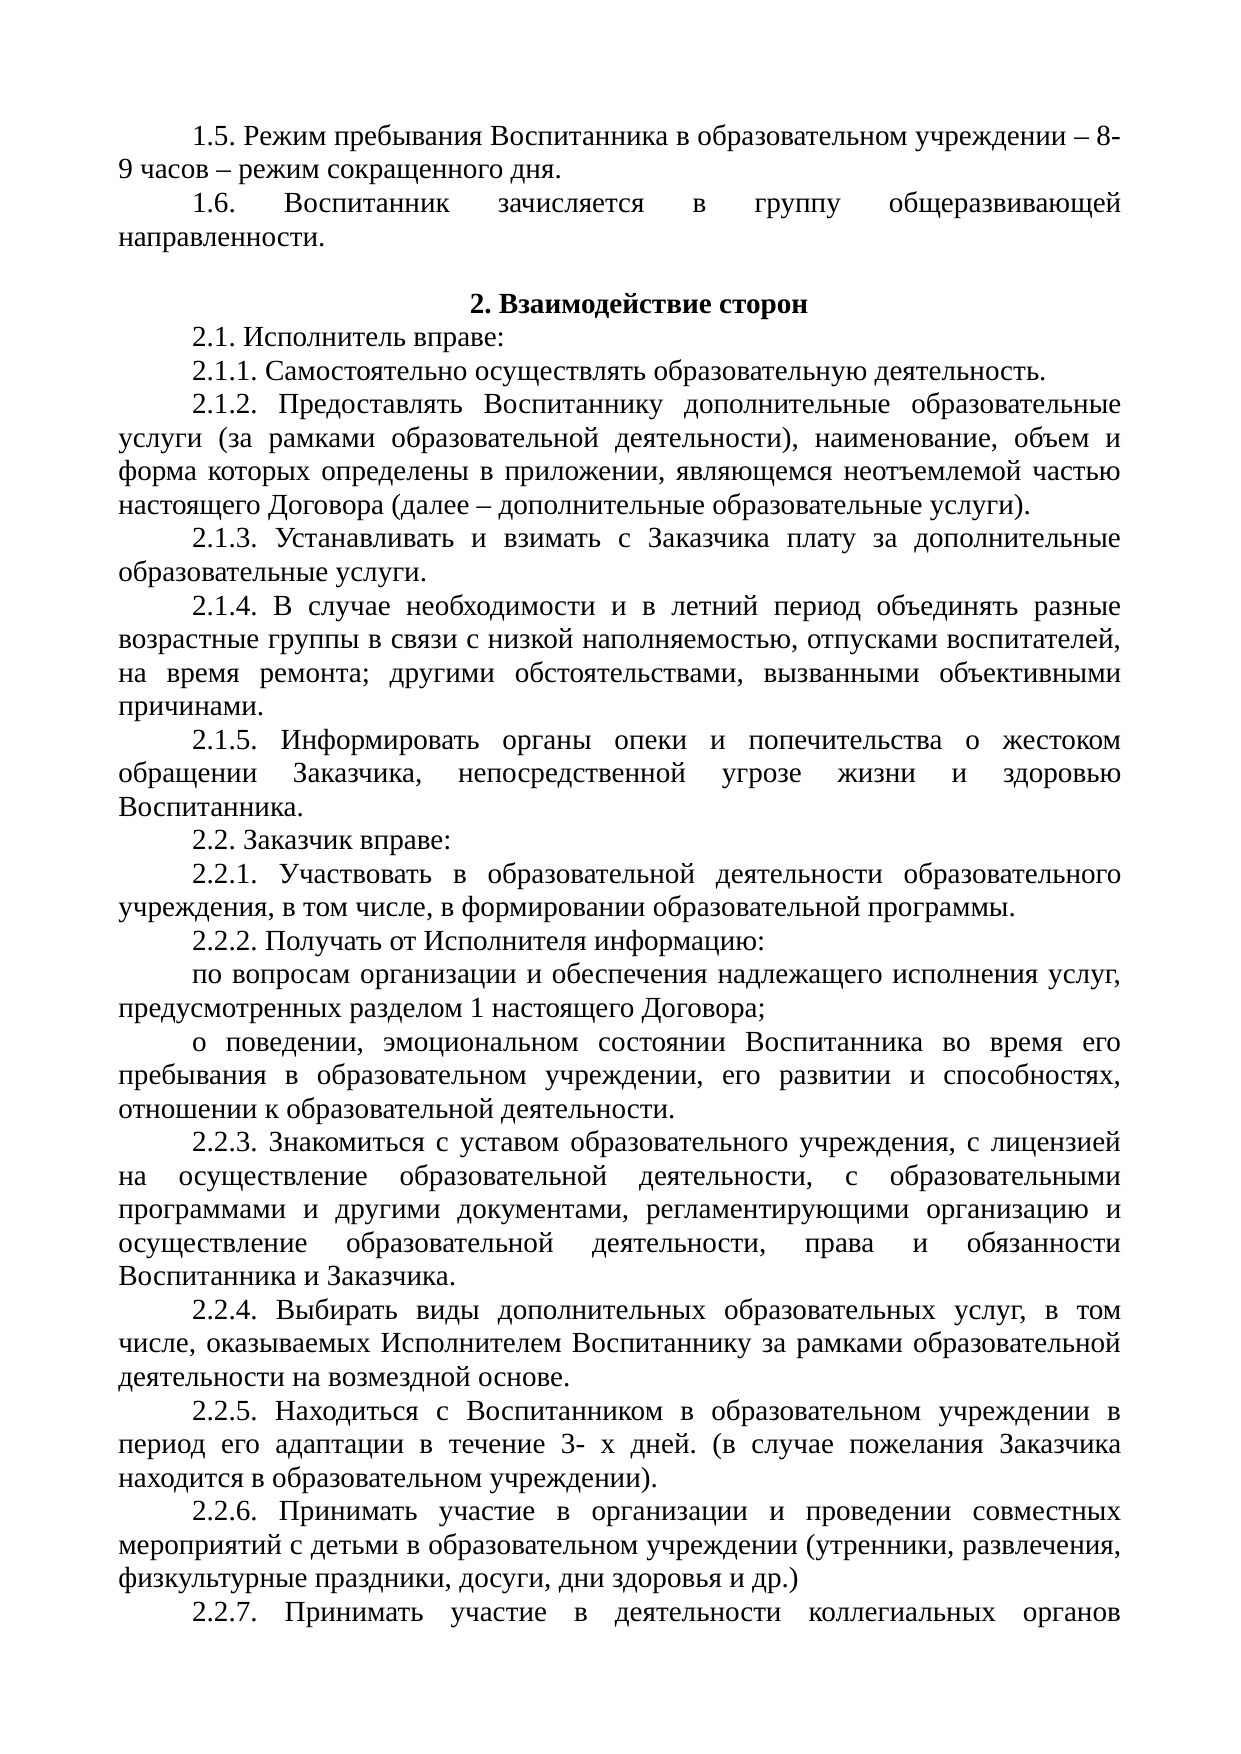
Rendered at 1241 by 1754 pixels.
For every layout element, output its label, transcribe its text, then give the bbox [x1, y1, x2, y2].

text 2.2.1. Участвовать в образовательной деятельности образовательного учреждения, в том числе, в формировании образовательной программы. [118, 856, 1122, 923]
text 2.1.4. В случае необходимости и в летний период объединять разные возрастные группы в связи с низкой наполняемостью, отпусками воспитателей, на время ремонта; другими обстоятельствами, вызванными объективными причинами. [118, 588, 1122, 722]
text 2.2.2. Получать от Исполнителя информацию: [118, 923, 1122, 957]
text по вопросам организации и обеспечения надлежащего исполнения услуг, предусмотренных разделом 1 настоящего Договора; [118, 957, 1122, 1024]
text 2.1. Исполнитель вправе: [118, 319, 1122, 353]
text 2.2.5. Находиться с Воспитанником в образовательном учреждении в период его адаптации в течение 3- х дней. (в случае пожелания Заказчика находится в образовательном учреждении). [118, 1393, 1122, 1493]
text 2.2.3. Знакомиться с уставом образовательного учреждения, с лицензией на осуществление образовательной деятельности, с образовательными программами и другими документами, регламентирующими организацию и осуществление образовательной деятельности, права и обязанности Воспитанника и Заказчика. [118, 1124, 1122, 1292]
text 2.2.7. Принимать участие в деятельности коллегиальных органов [118, 1594, 1122, 1627]
text 2.2.6. Принимать участие в организации и проведении совместных мероприятий с детьми в образовательном учреждении (утренники, развлечения, физкультурные праздники, досуги, дни здоровья и др.) [118, 1493, 1122, 1594]
text 2.2.4. Выбирать виды дополнительных образовательных услуг, в том числе, оказываемых Исполнителем Воспитаннику за рамками образовательной деятельности на возмездной основе. [118, 1292, 1122, 1393]
text 2.2. Заказчик вправе: [118, 822, 1122, 856]
text 2.1.3. Устанавливать и взимать с Заказчика плату за дополнительные образовательные услуги. [118, 521, 1122, 588]
text 2.1.5. Информировать органы опеки и попечительства о жестоком обращении Заказчика, непосредственной угрозе жизни и здоровью Воспитанника. [118, 722, 1122, 822]
list 2. Взаимодействие сторон [156, 286, 1122, 319]
text о поведении, эмоциональном состоянии Воспитанника во время его пребывания в образовательном учреждении, его развитии и способностях, отношении к образовательной деятельности. [118, 1024, 1122, 1124]
text 1.5. Режим пребывания Воспитанника в образовательном учреждении – 8-9 часов – режим сокращенного дня. [118, 118, 1122, 185]
text 1.6. Воспитанник зачисляется в группу общеразвивающей направленности. [118, 185, 1122, 252]
text 2.1.2. Предоставлять Воспитаннику дополнительные образовательные услуги (за рамками образовательной деятельности), наименование, объем и форма которых определены в приложении, являющемся неотъемлемой частью настоящего Договора (далее – дополнительные образовательные услуги). [118, 386, 1122, 521]
text 2.1.1. Самостоятельно осуществлять образовательную деятельность. [118, 353, 1122, 386]
